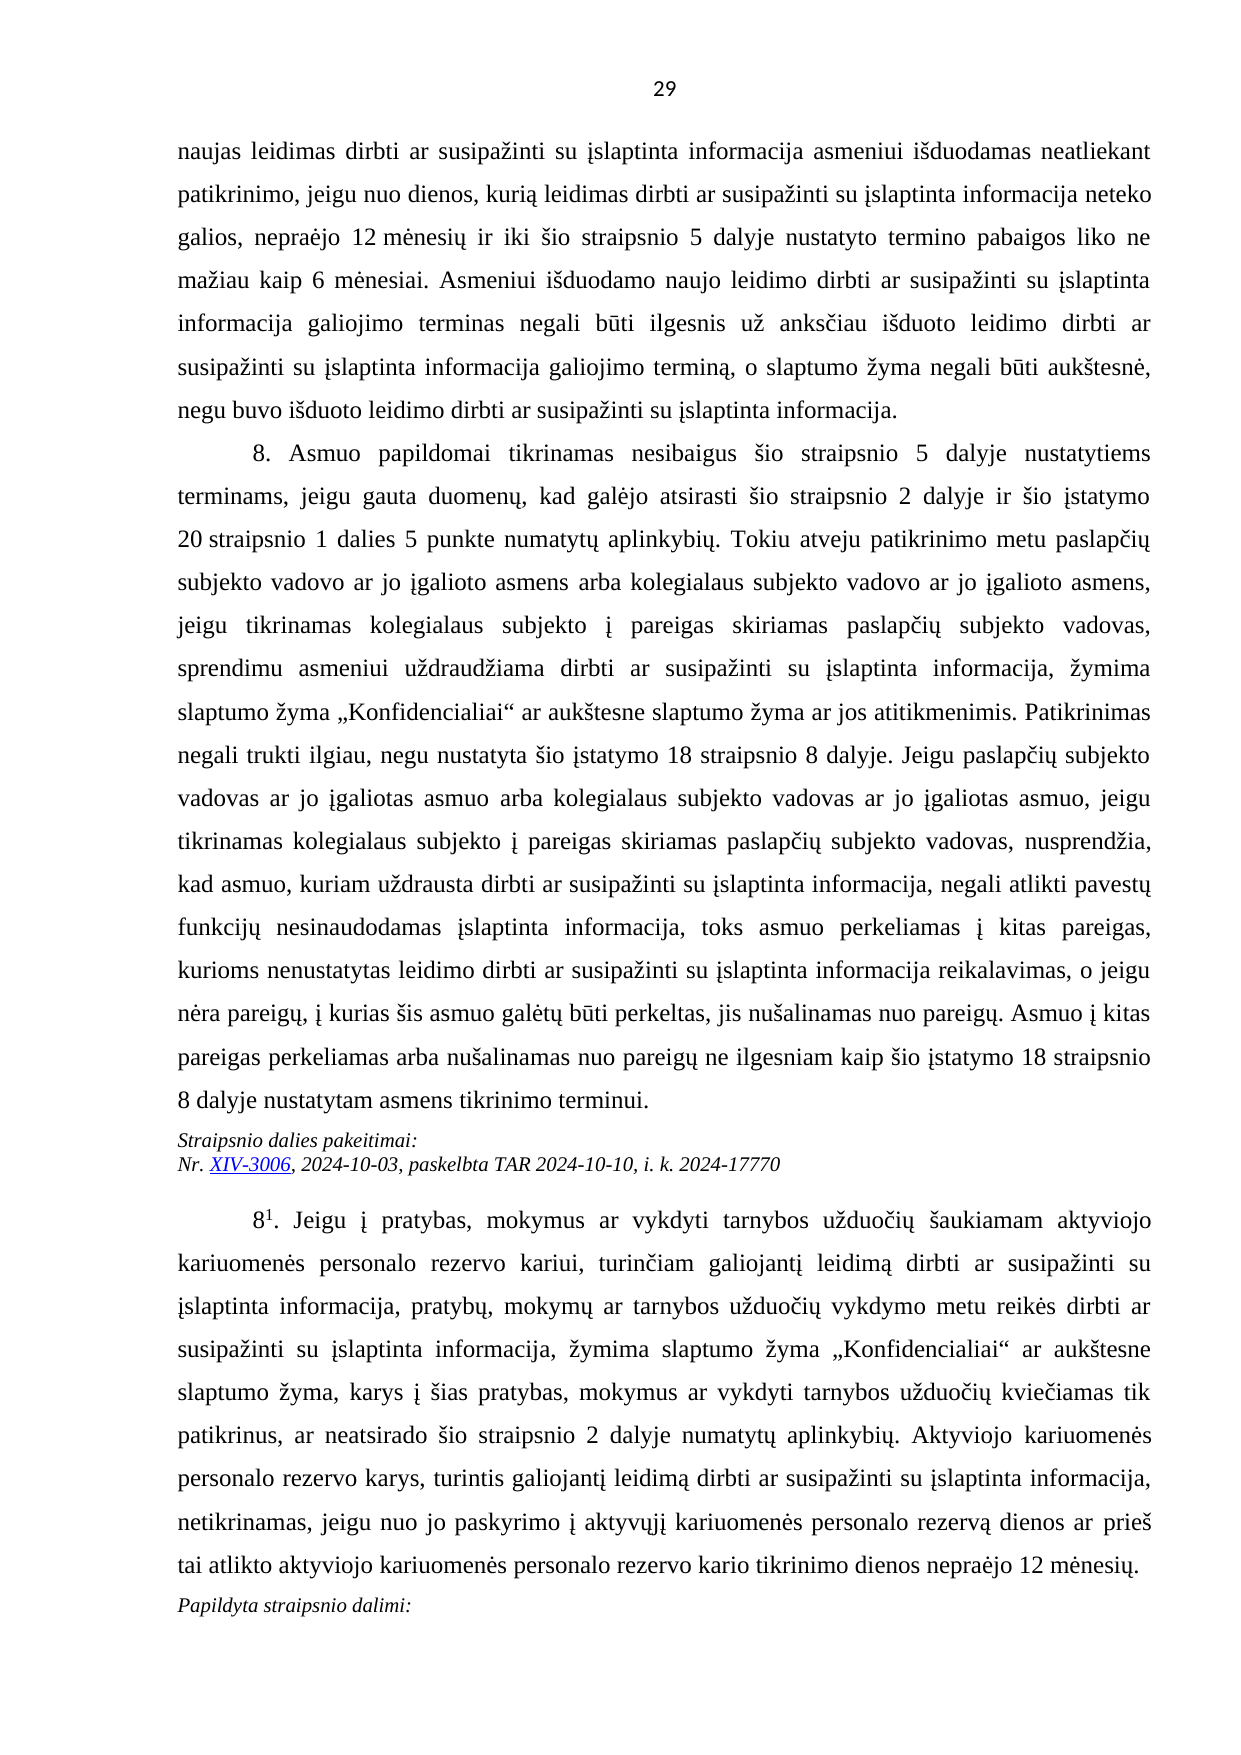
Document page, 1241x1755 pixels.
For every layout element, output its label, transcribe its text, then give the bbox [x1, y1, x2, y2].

text Papildyta straipsnio dalimi: [177, 1593, 1152, 1617]
text 81. Jeigu į pratybas, mokymus ar vykdyti tarnybos užduočių šaukiamam aktyviojo kariuomenės personalo rezervo kariui, turinčiam galiojantį leidimą dirbti ar susipažinti su įslaptinta informacija, pratybų, mokymų ar tarnybos užduočių vykdymo metu reikės dirbti ar susipažinti su įslaptinta informacija, žymima slaptumo žyma „Konfidencialiai“ ar aukštesne slaptumo žyma, karys į šias pratybas, mokymus ar vykdyti tarnybos užduočių kviečiamas tik patikrinus, ar neatsirado šio straipsnio 2 dalyje numatytų aplinkybių. Aktyviojo kariuomenės personalo rezervo karys, turintis galiojantį leidimą dirbti ar susipažinti su įslaptinta informacija, netikrinamas, jeigu nuo jo paskyrimo į aktyvųjį kariuomenės personalo rezervą dienos ar prieš tai atlikto aktyviojo kariuomenės personalo rezervo kario tikrinimo dienos nepraėjo 12 mėnesių. [177, 1205, 1152, 1578]
text 8. Asmuo papildomai tikrinamas nesibaigus šio straipsnio 5 dalyje nustatytiems terminams, jeigu gauta duomenų, kad galėjo atsirasti šio straipsnio 2 dalyje ir šio įstatymo 20 straipsnio 1 dalies 5 punkte numatytų aplinkybių. Tokiu atveju patikrinimo metu paslapčių subjekto vadovo ar jo įgalioto asmens arba kolegialaus subjekto vadovo ar jo įgalioto asmens, jeigu tikrinamas kolegialaus subjekto į pareigas skiriamas paslapčių subjekto vadovas, sprendimu asmeniui uždraudžiama dirbti ar susipažinti su įslaptinta informacija, žymima slaptumo žyma „Konfidencialiai“ ar aukštesne slaptumo žyma ar jos atitikmenimis. Patikrinimas negali trukti ilgiau, negu nustatyta šio įstatymo 18 straipsnio 8 dalyje. Jeigu paslapčių subjekto vadovas ar jo įgaliotas asmuo arba kolegialaus subjekto vadovas ar jo įgaliotas asmuo, jeigu tikrinamas kolegialaus subjekto į pareigas skiriamas paslapčių subjekto vadovas, nusprendžia, kad asmuo, kuriam uždrausta dirbti ar susipažinti su įslaptinta informacija, negali atlikti pavestų funkcijų nesinaudodamas įslaptinta informacija, toks asmuo perkeliamas į kitas pareigas, kurioms nenustatytas leidimo dirbti ar susipažinti su įslaptinta informacija reikalavimas, o jeigu nėra pareigų, į kurias šis asmuo galėtų būti perkeltas, jis nušalinamas nuo pareigų. Asmuo į kitas pareigas perkeliamas arba nušalinamas nuo pareigų ne ilgesniam kaip šio įstatymo 18 straipsnio 8 dalyje nustatytam asmens tikrinimo terminui. [177, 438, 1152, 1113]
text naujas leidimas dirbti ar susipažinti su įslaptinta informacija asmeniui išduodamas neatliekant patikrinimo, jeigu nuo dienos, kurią leidimas dirbti ar susipažinti su įslaptinta informacija neteko galios, nepraėjo 12 mėnesių ir iki šio straipsnio 5 dalyje nustatyto termino pabaigos liko ne mažiau kaip 6 mėnesiai. Asmeniui išduodamo naujo leidimo dirbti ar susipažinti su įslaptinta informacija galiojimo terminas negali būti ilgesnis už anksčiau išduoto leidimo dirbti ar susipažinti su įslaptinta informacija galiojimo terminą, o slaptumo žyma negali būti aukštesnė, negu buvo išduoto leidimo dirbti ar susipažinti su įslaptinta informacija. [177, 136, 1152, 423]
text Nr. XIV-3006, 2024-10-03, paskelbta TAR 2024-10-10, i. k. 2024-17770 [177, 1152, 1152, 1176]
text Straipsnio dalies pakeitimai: [177, 1128, 1152, 1152]
